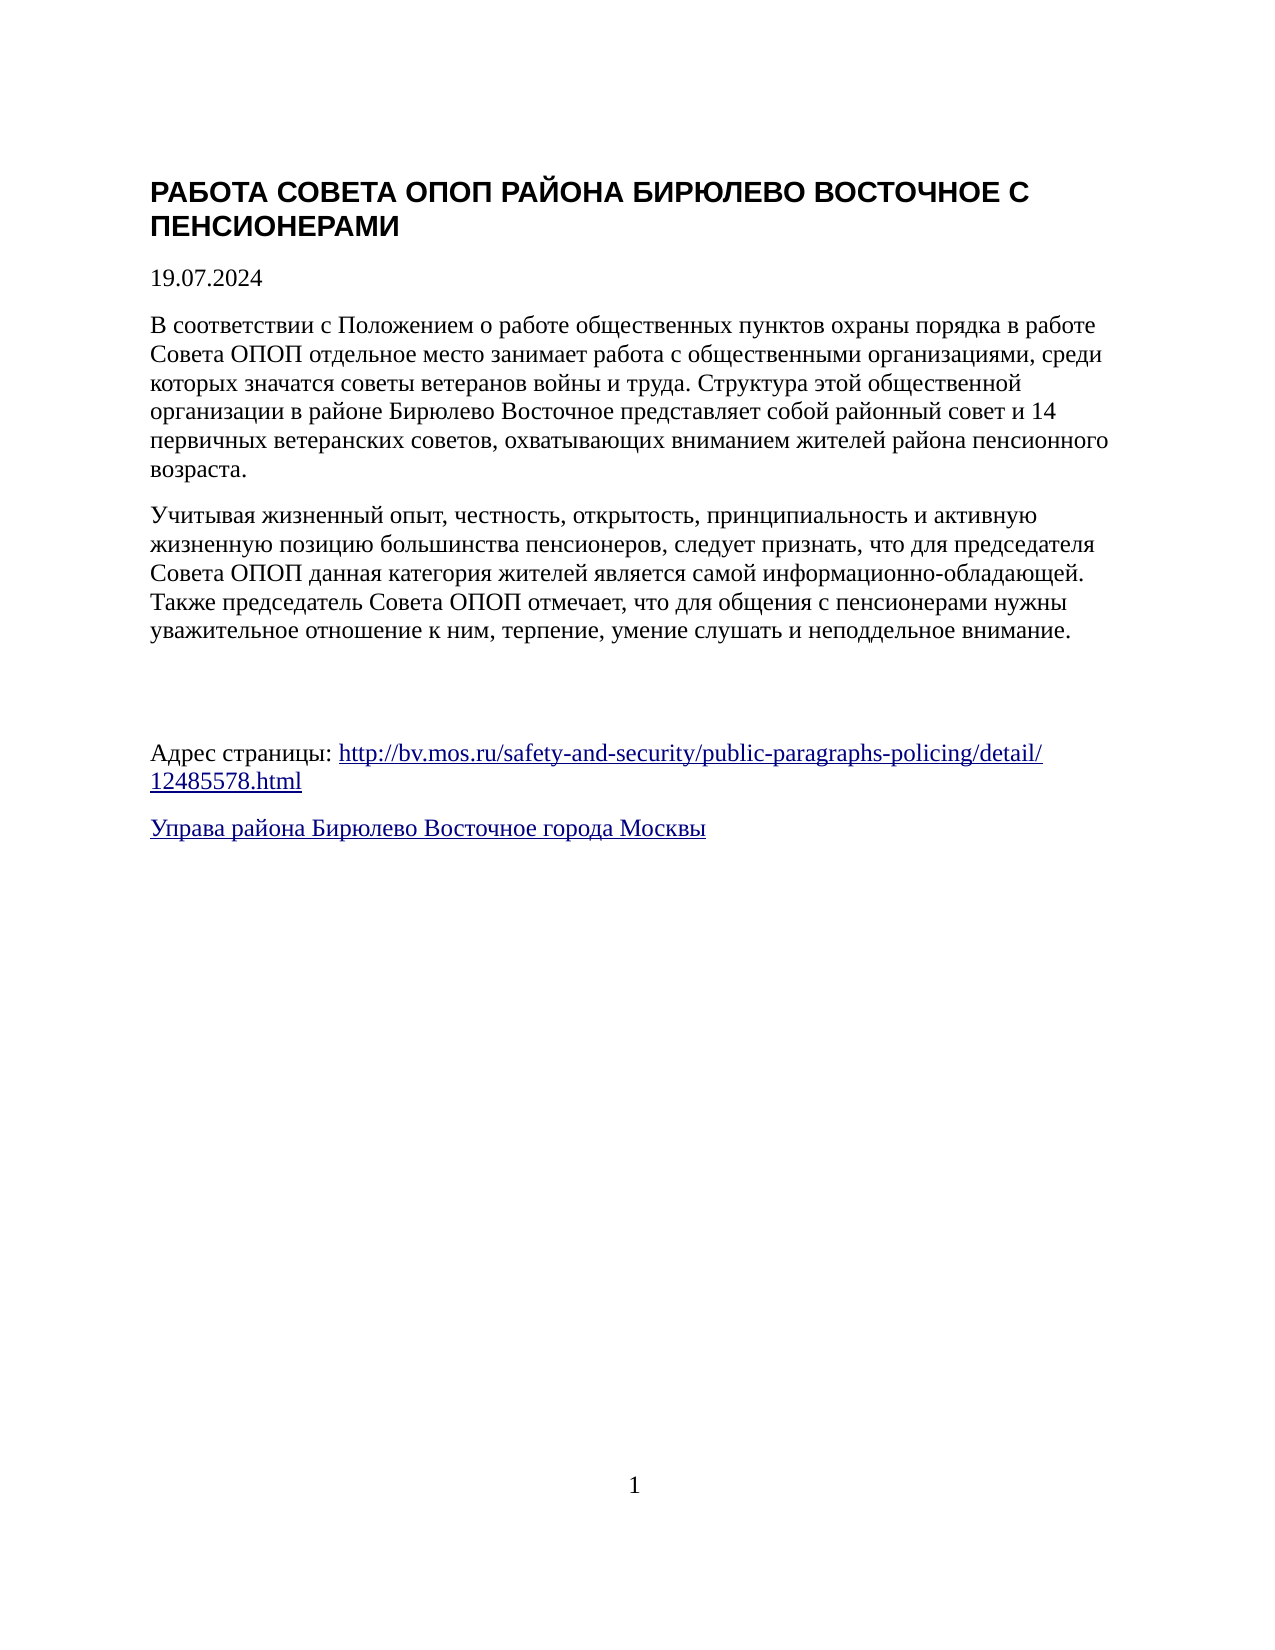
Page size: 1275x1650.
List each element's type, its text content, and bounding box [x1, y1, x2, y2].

text Учитывая жизненный опыт, честность, открытость, принципиальность и активную жизненную позицию большинства пенсионеров, следует признать, что для председателя Совета ОПОП данная категория жителей является самой информационно-обладающей. Также председатель Совета ОПОП отмечает, что для общения с пенсионерами нужны уважительное отношение к ним, терпение, умение слушать и неподдельное внимание. [150, 501, 1125, 644]
text 19.07.2024 [150, 263, 1125, 292]
subtitle РАБОТА СОВЕТА ОПОП РАЙОНА БИРЮЛЕВО ВОСТОЧНОЕ С ПЕНСИОНЕРАМИ [150, 175, 1125, 242]
text Адрес страницы: http://bv.mos.ru/safety-and-security/public-paragraphs-policing/detail/12485578.html [150, 738, 1125, 795]
text В соответствии с Положением о работе общественных пунктов охраны порядка в работе Совета ОПОП отдельное место занимает работа с общественными организациями, среди которых значатся советы ветеранов войны и труда. Структура этой общественной организации в районе Бирюлево Восточное представляет собой районный совет и 14 первичных ветеранских советов, охватывающих вниманием жителей района пенсионного возраста. [150, 310, 1125, 483]
text Управа района Бирюлево Восточное города Москвы [150, 813, 1125, 842]
